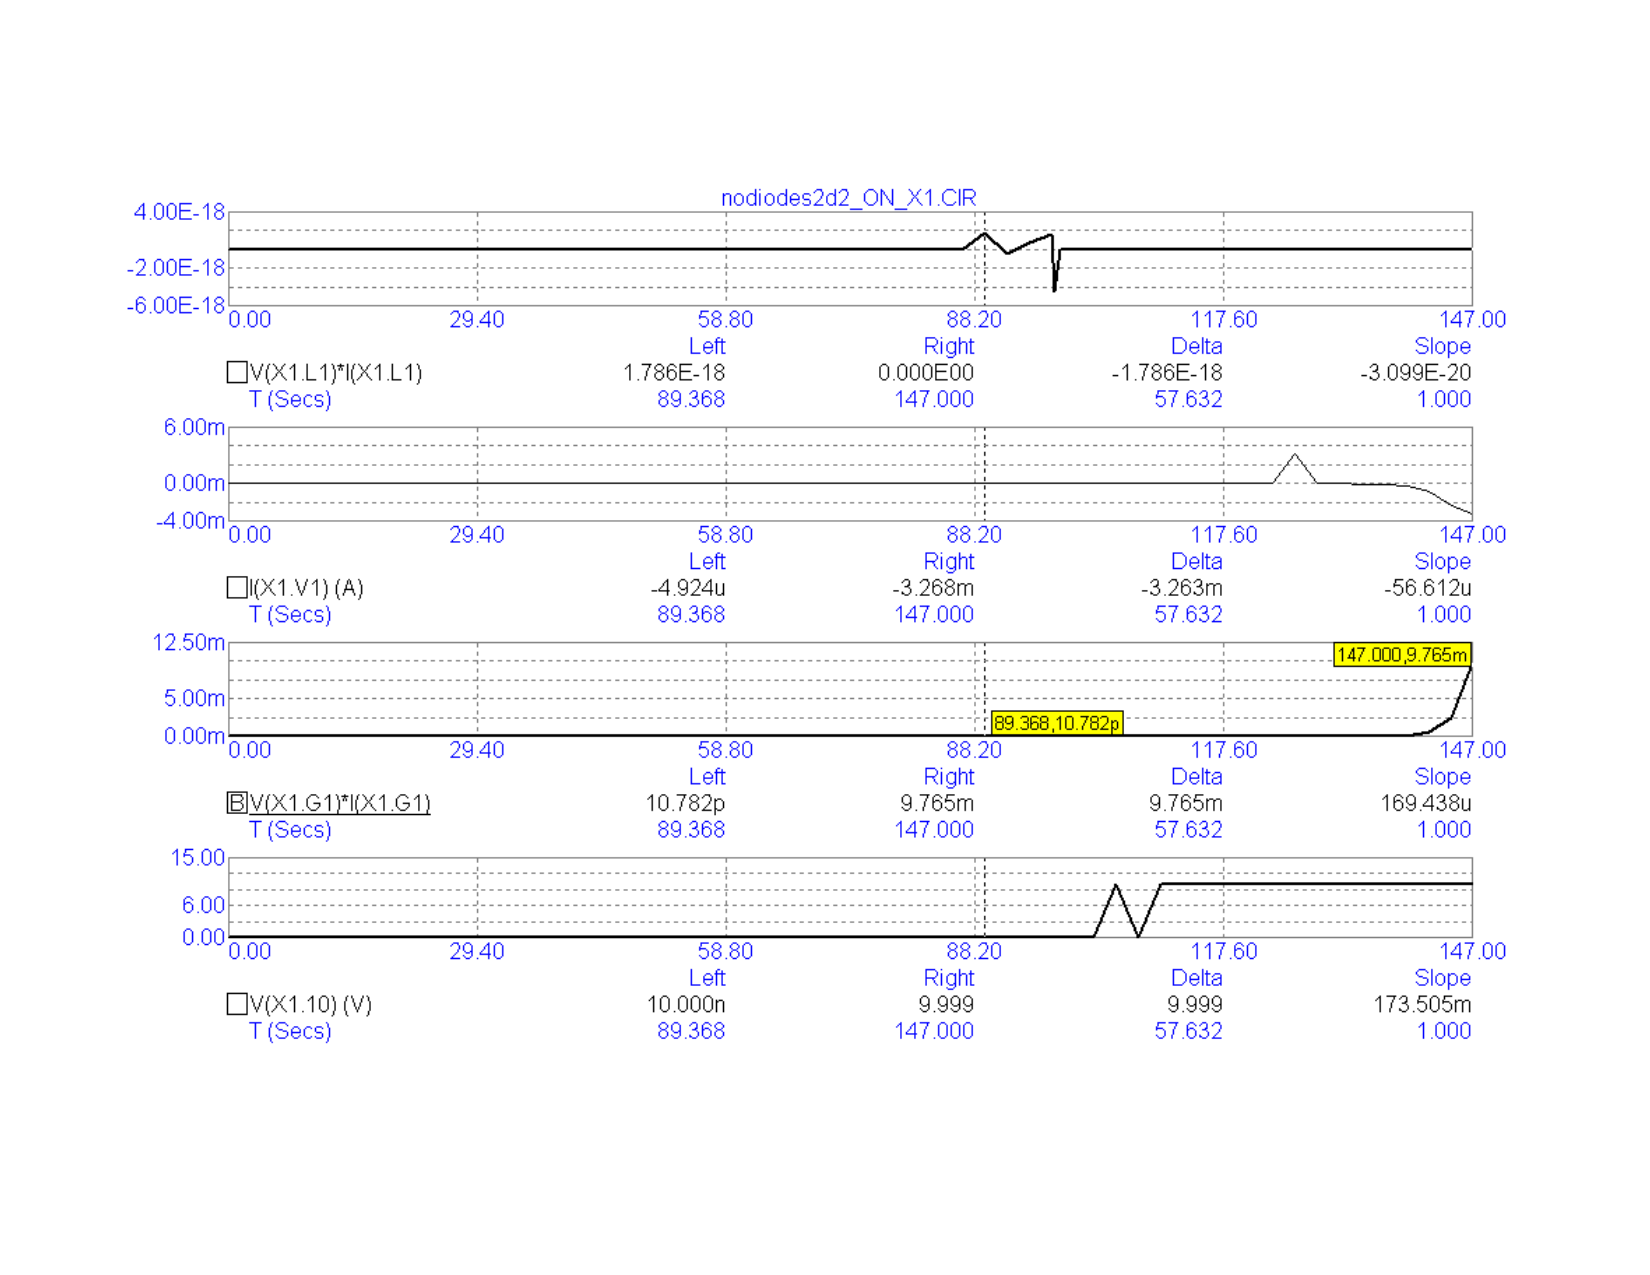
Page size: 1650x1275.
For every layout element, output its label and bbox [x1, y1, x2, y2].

picture [118, 178, 1532, 1067]
